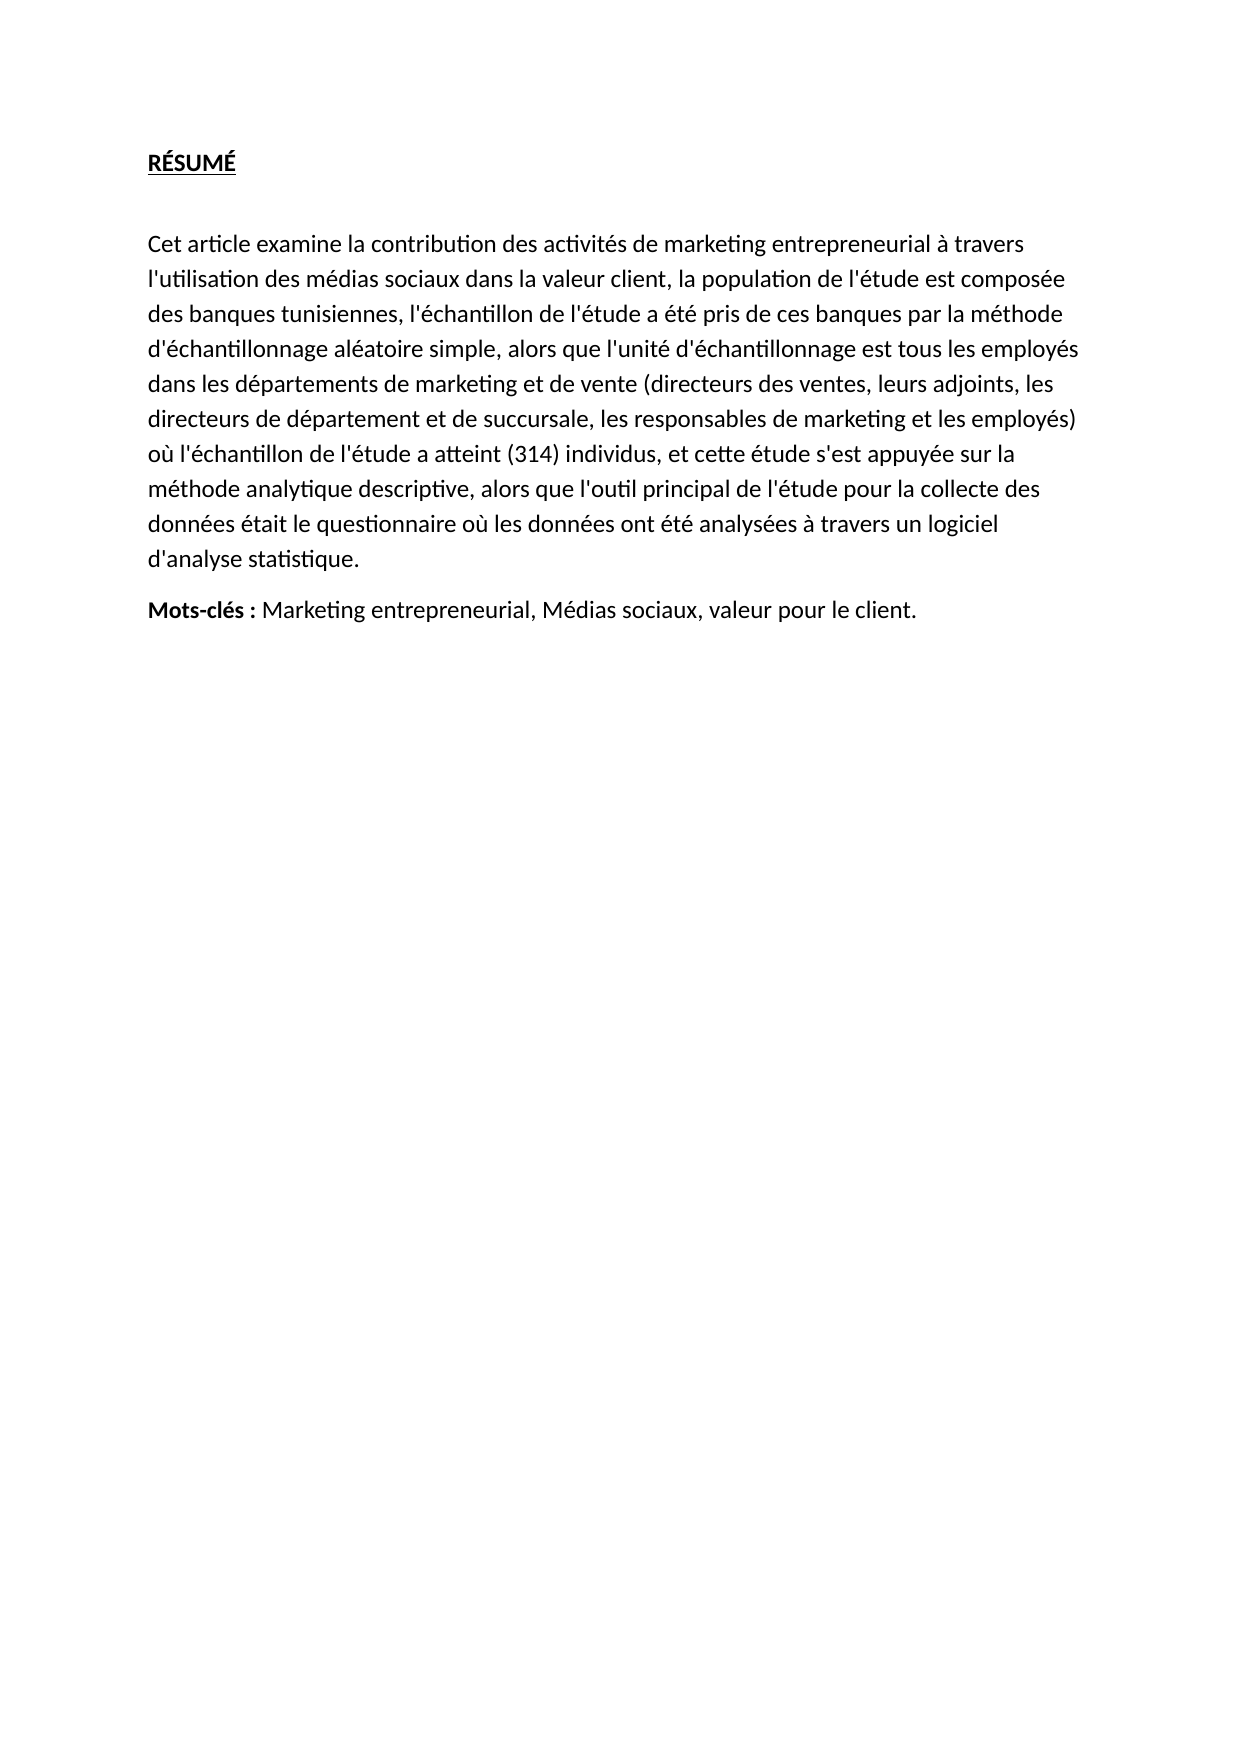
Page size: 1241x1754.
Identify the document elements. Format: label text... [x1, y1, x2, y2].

text Mots-clés : Marketing entrepreneurial, Médias sociaux, valeur pour le client. [148, 595, 1093, 625]
text RÉSUMÉ [148, 148, 1093, 178]
text Cet article examine la contribution des activités de marketing entrepreneurial à travers l'utilisation des médias sociaux dans la valeur client, la population de l'étude est composée des banques tunisiennes, l'échantillon de l'étude a été pris de ces banques par la méthode d'échantillonnage aléatoire simple, alors que l'unité d'échantillonnage est tous les employés dans les départements de marketing et de vente (directeurs des ventes, leurs adjoints, les directeurs de département et de succursale, les responsables de marketing et les employés) où l'échantillon de l'étude a atteint (314) individus, et cette étude s'est appuyée sur la méthode analytique descriptive, alors que l'outil principal de l'étude pour la collecte des données était le questionnaire où les données ont été analysées à travers un logiciel d'analyse statistique. [148, 228, 1093, 573]
